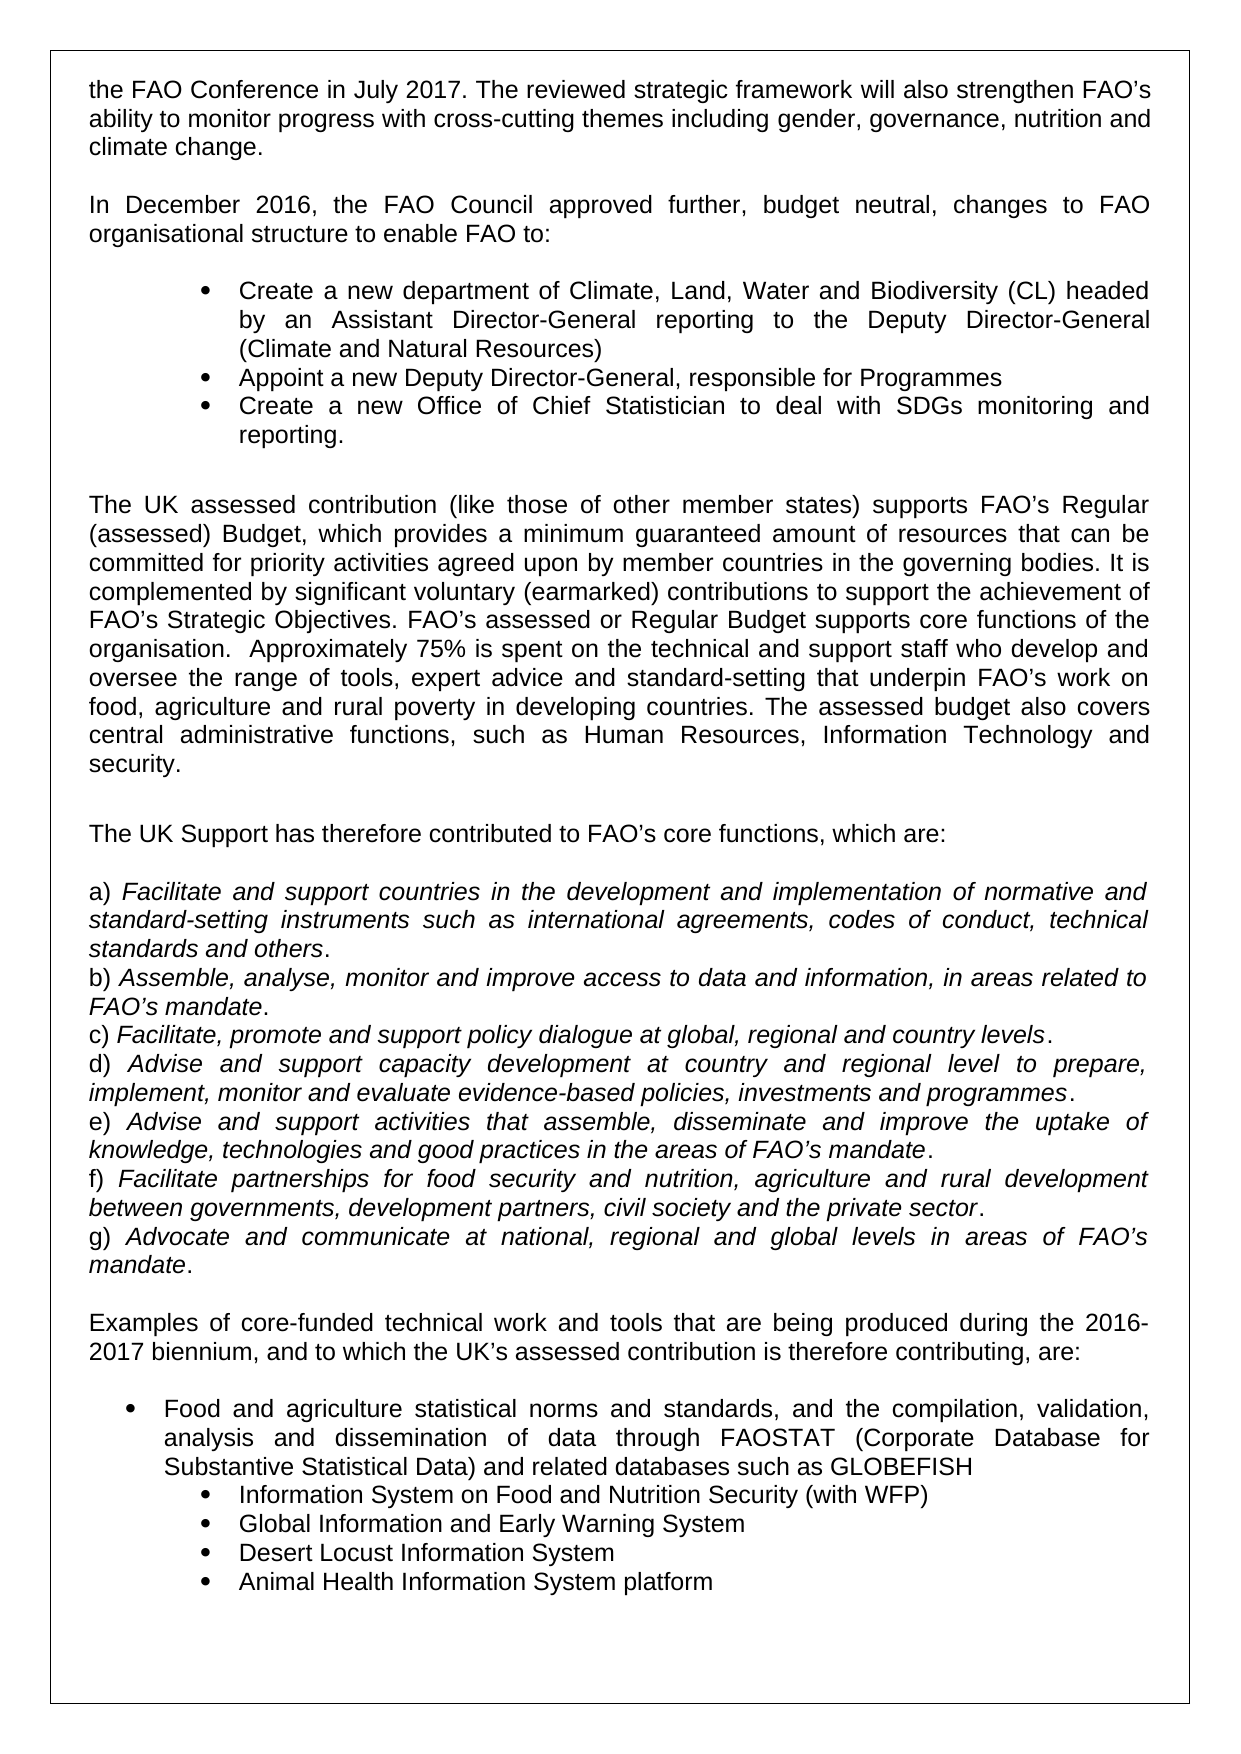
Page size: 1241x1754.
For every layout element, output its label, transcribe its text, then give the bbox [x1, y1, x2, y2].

text The UK Support has therefore contributed to FAO’s core functions, which are: [89, 819, 1152, 848]
list Desert Locust Information System [201, 1538, 1152, 1567]
list Create a new department of Climate, Land, Water and Biodiversity (CL) headed by an Assistant Director-General reporting to the Deputy Director-General (Climate and Natural Resources) [201, 276, 1152, 362]
text g) Advocate and communicate at national, regional and global levels in areas of FAO’s mandate. [89, 1221, 1152, 1279]
list Global Information and Early Warning System [201, 1509, 1152, 1538]
text d) Advise and support capacity development at country and regional level to prepare, implement, monitor and evaluate evidence-based policies, investments and programmes. [89, 1049, 1152, 1106]
text The UK assessed contribution (like those of other member states) supports FAO’s Regular (assessed) Budget, which provides a minimum guaranteed amount of resources that can be committed for priority activities agreed upon by member countries in the governing bodies. It is complemented by significant voluntary (earmarked) contributions to support the achievement of FAO’s Strategic Objectives. FAO’s assessed or Regular Budget supports core functions of the organisation. Approximately 75% is spent on the technical and support staff who develop and oversee the range of tools, expert advice and standard-setting that underpin FAO’s work on food, agriculture and rural poverty in developing countries. The assessed budget also covers central administrative functions, such as Human Resources, Information Technology and security. [89, 490, 1152, 778]
text f) Facilitate partnerships for food security and nutrition, agriculture and rural development between governments, development partners, civil society and the private sector. [89, 1164, 1152, 1221]
text a) Facilitate and support countries in the development and implementation of normative and standard-setting instruments such as international agreements, codes of conduct, technical standards and others. [89, 876, 1152, 963]
list Animal Health Information System platform [201, 1567, 1152, 1596]
text In December 2016, the FAO Council approved further, budget neutral, changes to FAO organisational structure to enable FAO to: [89, 190, 1152, 247]
text the FAO Conference in July 2017. The reviewed strategic framework will also strengthen FAO’s ability to monitor progress with cross-cutting themes including gender, governance, nutrition and climate change. [89, 75, 1152, 161]
text Examples of core-funded technical work and tools that are being produced during the 2016-2017 biennium, and to which the UK’s assessed contribution is therefore contributing, are: [89, 1308, 1152, 1365]
text e) Advise and support activities that assemble, disseminate and improve the uptake of knowledge, technologies and good practices in the areas of FAO’s mandate. [89, 1106, 1152, 1164]
list Information System on Food and Nutrition Security (with WFP) [201, 1480, 1152, 1509]
text c) Facilitate, promote and support policy dialogue at global, regional and country levels. [89, 1020, 1152, 1049]
list Appoint a new Deputy Director-General, responsible for Programmes [201, 362, 1152, 391]
list Create a new Office of Chief Statistician to deal with SDGs monitoring and reporting. [201, 391, 1152, 449]
text b) Assemble, analyse, monitor and improve access to data and information, in areas related to FAO’s mandate. [89, 963, 1152, 1020]
list Food and agriculture statistical norms and standards, and the compilation, validation, analysis and dissemination of data through FAOSTAT (Corporate Database for Substantive Statistical Data) and related databases such as GLOBEFISH [126, 1394, 1152, 1480]
